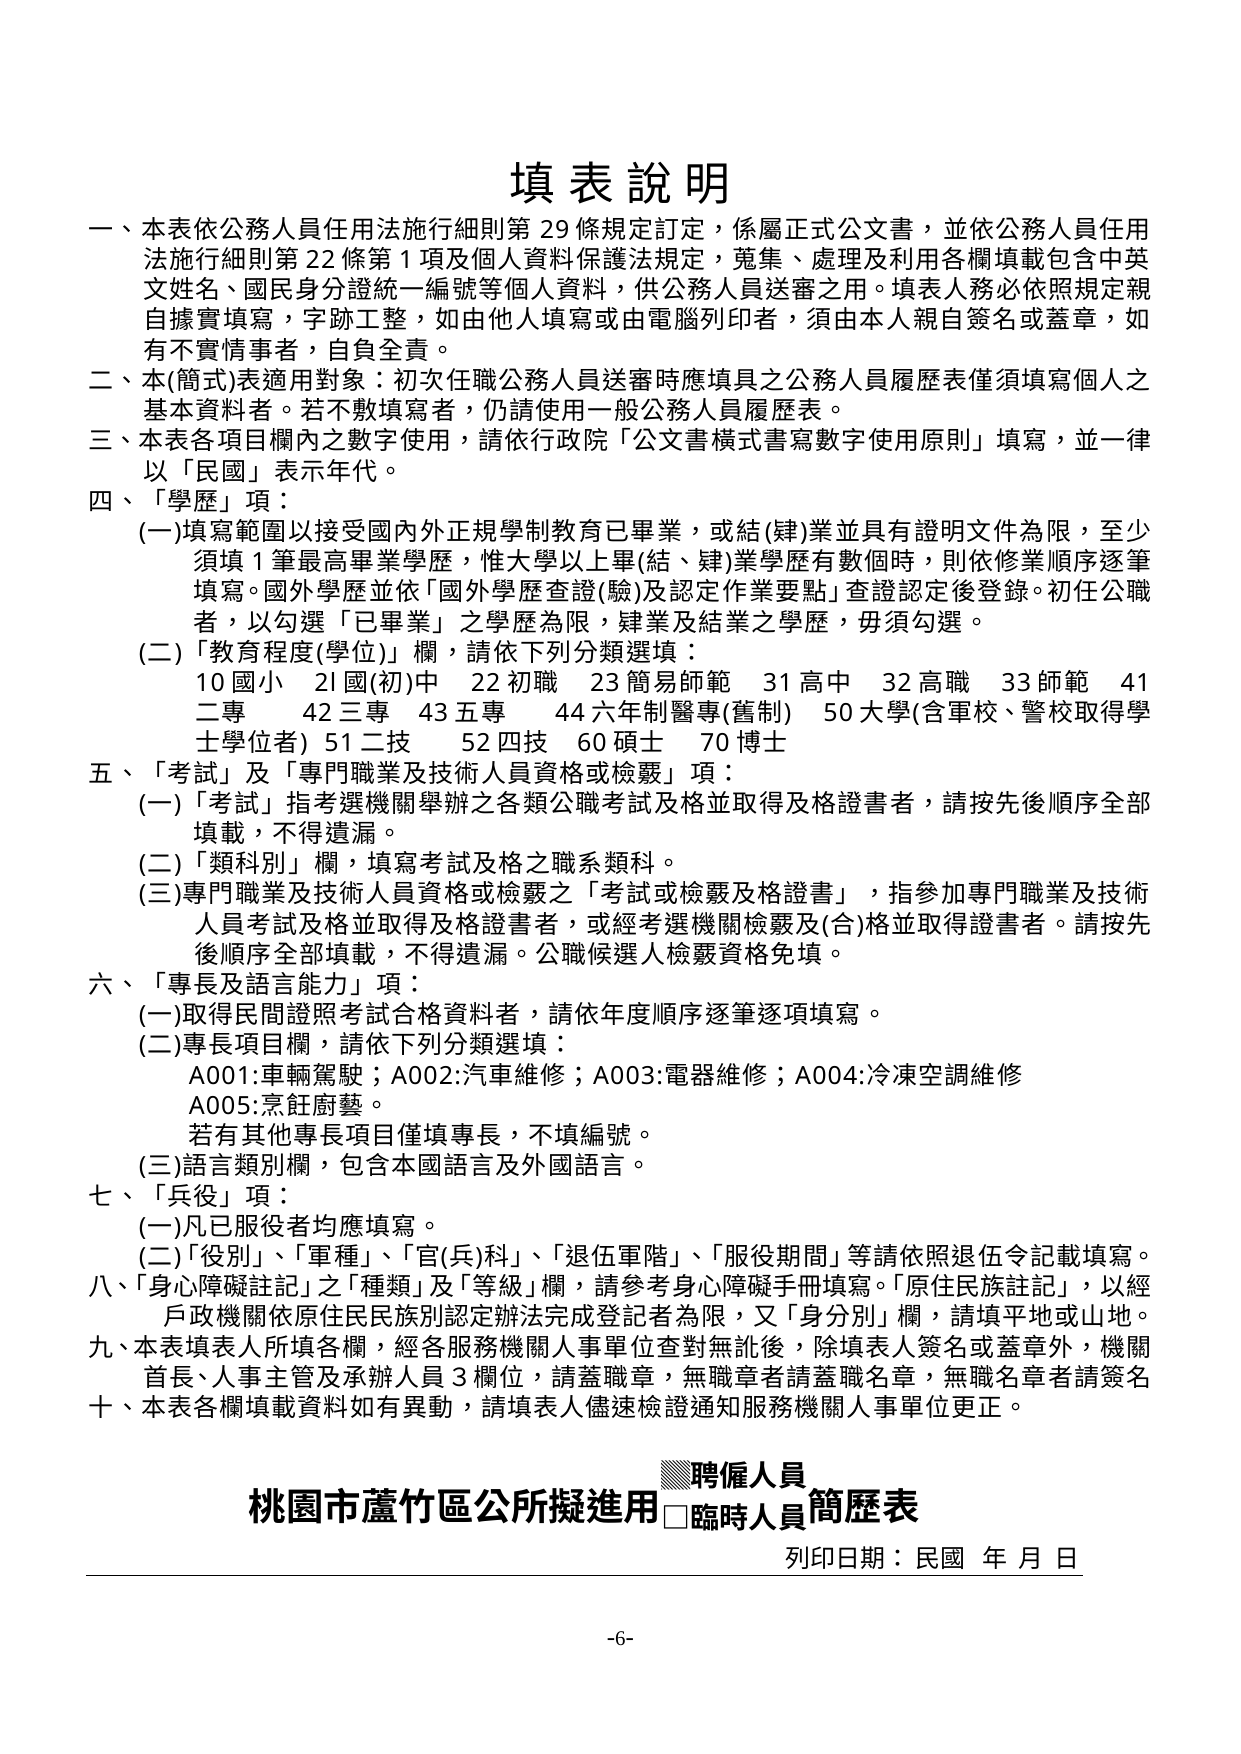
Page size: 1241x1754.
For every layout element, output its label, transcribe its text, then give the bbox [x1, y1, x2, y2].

table_cell 列印日期： 民國 年 月 日 [86, 1537, 1082, 1575]
text 五、「考試」及「專門職業及技術人員資格或檢覈」項： [89, 758, 1152, 788]
table_header 桃園市蘆竹區公所擬進用▓聘僱人員□臨時人員簡歷表 [86, 1453, 1082, 1537]
text 六、「專長及語言能力」項： [89, 969, 1152, 999]
text 九、本表填表人所填各欄，經各服務機關人事單位查對無訛後，除填表人簽名或蓋章外，機關首長、人事主管及承辦人員３欄位，請蓋職章，無職章者請蓋職名章，無職名章者請簽名。 [89, 1332, 1152, 1392]
text 一、本表依公務人員任用法施行細則第29條規定訂定，係屬正式公文書，並依公務人員任用法施行細則第22條第1項及個人資料保護法規定，蒐集、處理及利用各欄填載包含中英文姓名、國民身分證統一編號等個人資料，供公務人員送審之用。填表人務必依照規定親自據實填寫，字跡工整，如由他人填寫或由電腦列印者，須由本人親自簽名或蓋章，如有不實情事者，自負全責。 [89, 214, 1152, 365]
text A001:車輛駕駛；A002:汽車維修；A003:電器維修；A004:冷凍空調維修 [189, 1060, 1152, 1090]
text 若有其他專長項目僅填專長，不填編號。 [89, 1120, 1152, 1151]
text (一)填寫範圍以接受國內外正規學制教育已畢業，或結(肄)業並具有證明文件為限，至少須填1筆最高畢業學歷，惟大學以上畢(結、肄)業學歷有數個時，則依修業順序逐筆填寫。國外學歷並依「國外學歷查證(驗)及認定作業要點」查證認定後登錄。初任公職者，以勾選「已畢業」之學歷為限，肄業及結業之學歷，毋須勾選。 [139, 516, 1152, 637]
text (一)取得民間證照考試合格資料者，請依年度順序逐筆逐項填寫。 [139, 999, 1152, 1030]
text (二)專長項目欄，請依下列分類選填： [139, 1030, 1152, 1060]
text (二)「類科別」欄，填寫考試及格之職系類科。 [139, 848, 1152, 879]
text (一)凡已服役者均應填寫。 [139, 1211, 1152, 1241]
text (三)語言類別欄，包含本國語言及外國語言。 [139, 1151, 1152, 1181]
text A005:烹飪廚藝。 [89, 1090, 1152, 1120]
text 八、「身心障礙註記」之「種類」及「等級」欄，請參考身心障礙手冊填寫。「原住民族註記」，以經戶政機關依原住民民族別認定辦法完成登記者為限，又「身分別」欄，請填平地或山地。 [89, 1271, 1152, 1332]
text 二、本(簡式)表適用對象：初次任職公務人員送審時應填具之公務人員履歷表僅須填寫個人之基本資料者。若不敷填寫者，仍請使用一般公務人員履歷表。 [89, 365, 1152, 426]
text (一)「考試」指考選機關舉辦之各類公職考試及格並取得及格證書者，請按先後順序全部填載，不得遺漏。 [139, 788, 1152, 848]
text 填 表 說 明 [89, 148, 1152, 214]
text (二)「教育程度(學位)」欄，請依下列分類選填： 10國小 2l國(初)中 22初職 23簡易師範 31高中 32高職 33師範 41二專 42三專 43五專 44六年制醫專(舊制) 50大學(含軍校、警校取得學士學位者) 51二技 52四技 60碩士 70博士 [139, 637, 1152, 758]
text 四、「學歷」項： [89, 486, 1152, 516]
text 七、「兵役」項： [89, 1181, 1152, 1211]
text (二)「役別」、「軍種」、「官(兵)科」、「退伍軍階」、「服役期間」等請依照退伍令記載填寫。 [139, 1241, 1152, 1271]
text (三)專門職業及技術人員資格或檢覈之「考試或檢覈及格證書」，指參加專門職業及技術人員考試及格並取得及格證書者，或經考選機關檢覈及(合)格並取得證書者。請按先後順序全部填載，不得遺漏。公職候選人檢覈資格免填。 [139, 879, 1152, 969]
text 三、本表各項目欄內之數字使用，請依行政院「公文書橫式書寫數字使用原則」填寫，並一律以「民國」表示年代。 [89, 426, 1152, 486]
text 十、本表各欄填載資料如有異動，請填表人儘速檢證通知服務機關人事單位更正。 [89, 1392, 1152, 1422]
